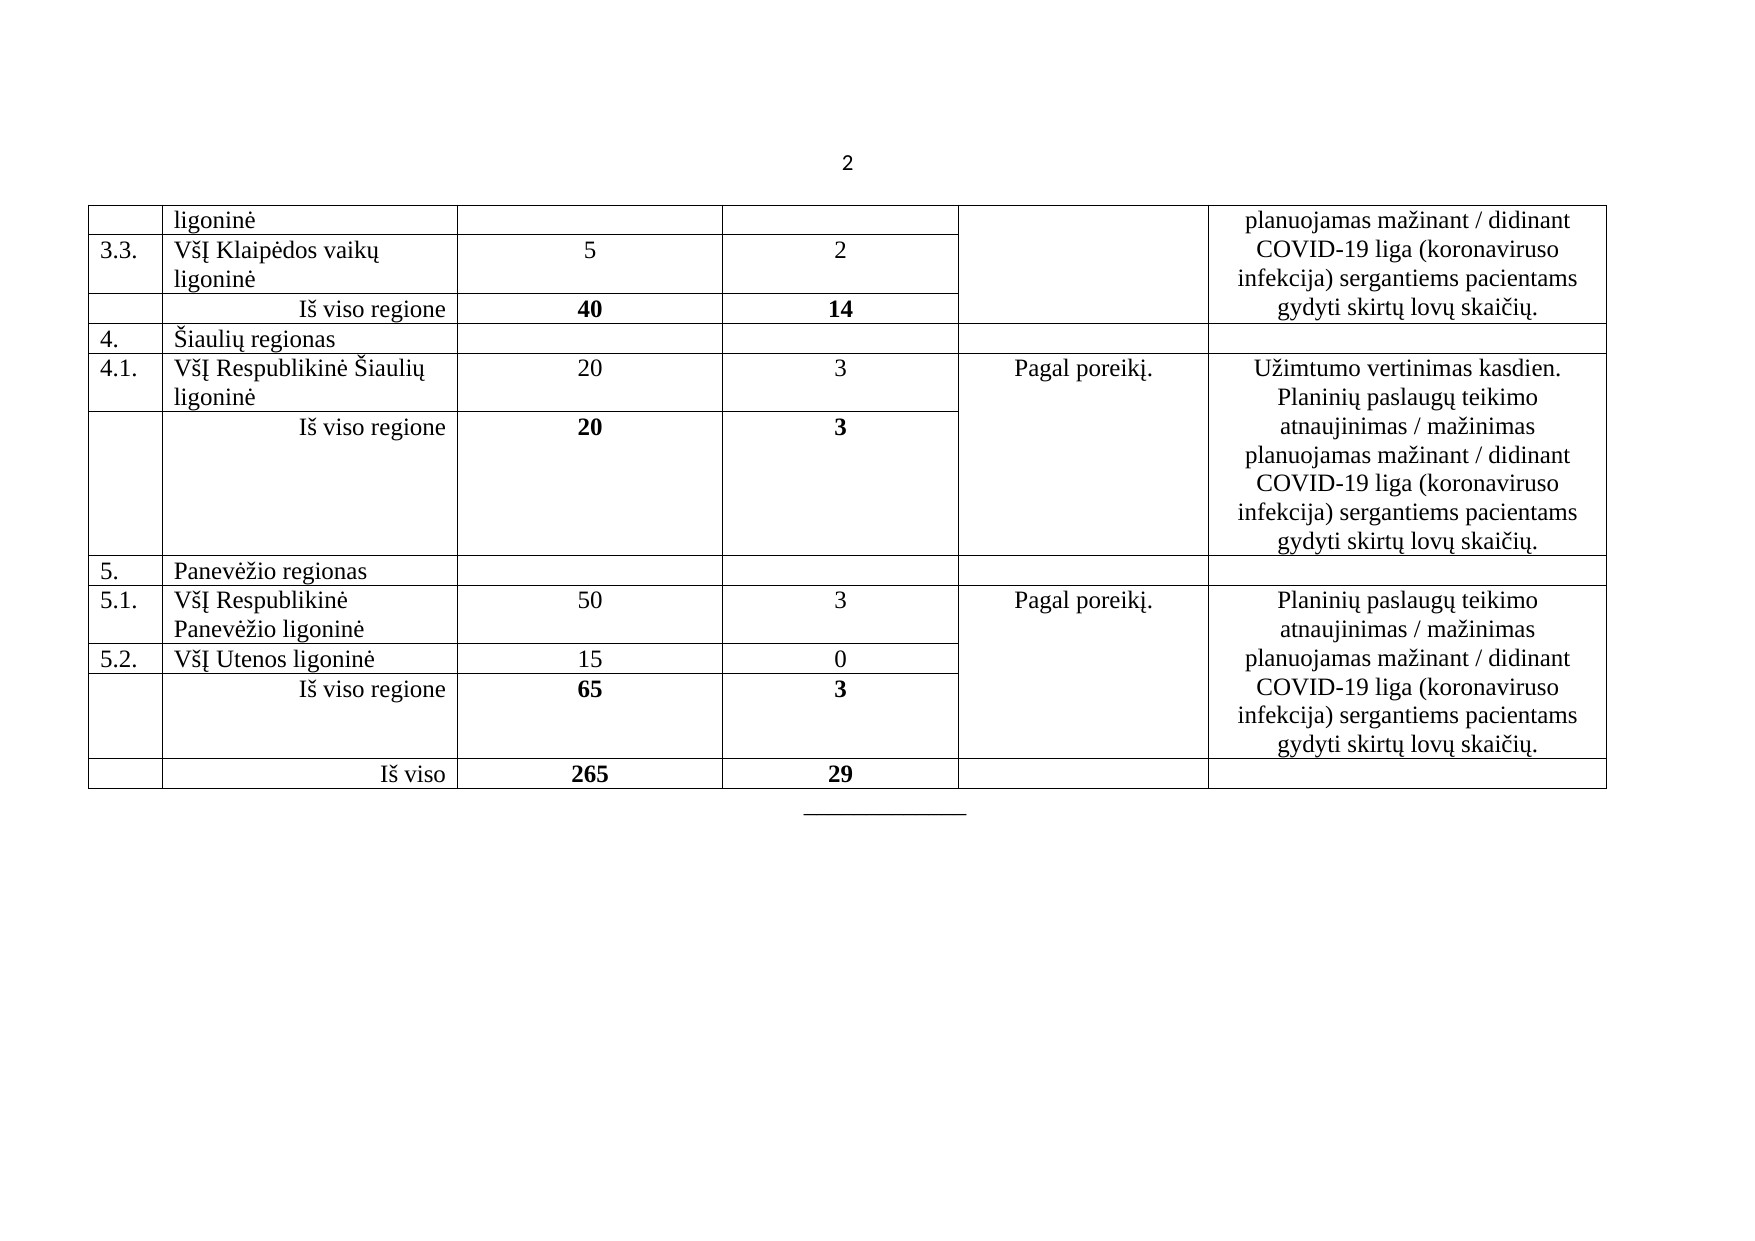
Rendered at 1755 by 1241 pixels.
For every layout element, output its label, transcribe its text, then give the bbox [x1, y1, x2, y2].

table_cell [89, 674, 162, 758]
table_cell 5 [458, 235, 722, 293]
table_cell 4. [89, 324, 162, 352]
table_cell Planinių paslaugų teikimo atnaujinimas / mažinimas planuojamas mažinant / didinant COVID-19 liga (koronaviruso infekcija) sergantiems pacientams gydyti skirtų lovų skaičių. [1209, 586, 1606, 758]
table_cell [1209, 556, 1606, 584]
table_cell 50 [458, 586, 722, 643]
table_cell 65 [458, 674, 722, 758]
table_cell Iš viso regione [163, 674, 457, 758]
table_cell Iš viso regione [163, 294, 457, 323]
table_cell 4.1. [89, 354, 162, 411]
table_cell 3 [723, 354, 958, 411]
table_cell 5.2. [89, 644, 162, 673]
table_cell [959, 556, 1208, 584]
table_cell [959, 324, 1208, 352]
table_cell 5. [89, 556, 162, 584]
table_cell [959, 759, 1208, 788]
table_cell 5.1. [89, 586, 162, 643]
table_cell [89, 412, 162, 555]
table_cell [89, 206, 162, 234]
table_cell Iš viso regione [163, 412, 457, 555]
table_cell [458, 324, 722, 352]
table_cell VšĮ Klaipėdos vaikų ligoninė [163, 235, 457, 293]
table_cell 29 [723, 759, 958, 788]
table_cell 0 [723, 644, 958, 673]
table_cell [458, 206, 722, 234]
table_cell Panevėžio regionas [163, 556, 457, 584]
table_cell Iš viso [163, 759, 457, 788]
table_cell Pagal poreikį. [959, 586, 1208, 758]
table_cell [458, 556, 722, 584]
table_cell [959, 206, 1208, 323]
table_cell 265 [458, 759, 722, 788]
table_cell 20 [458, 412, 722, 555]
table_cell Šiaulių regionas [163, 324, 457, 352]
table_cell [723, 206, 958, 234]
table_cell 40 [458, 294, 722, 323]
table_cell [89, 759, 162, 788]
table_cell Užimtumo vertinimas kasdien. Planinių paslaugų teikimo atnaujinimas / mažinimas planuojamas mažinant / didinant COVID-19 liga (koronaviruso infekcija) sergantiems pacientams gydyti skirtų lovų skaičių. [1209, 354, 1606, 555]
table_cell [723, 556, 958, 584]
table_cell 15 [458, 644, 722, 673]
text _____________ [164, 789, 1606, 818]
table_cell [1209, 324, 1606, 352]
table_cell VšĮ Utenos ligoninė [163, 644, 457, 673]
table_cell 3 [723, 412, 958, 555]
table_cell planuojamas mažinant / didinant COVID-19 liga (koronaviruso infekcija) sergantiems pacientams gydyti skirtų lovų skaičių. [1209, 206, 1606, 323]
table_cell 3 [723, 674, 958, 758]
table_cell 14 [723, 294, 958, 323]
table_cell Pagal poreikį. [959, 354, 1208, 555]
table_cell VšĮ Respublikinė Šiaulių ligoninė [163, 354, 457, 411]
table_cell 20 [458, 354, 722, 411]
table_cell 3 [723, 586, 958, 643]
table_cell 3.3. [89, 235, 162, 293]
table_cell [89, 294, 162, 323]
table_cell VšĮ Respublikinė Panevėžio ligoninė [163, 586, 457, 643]
table_cell [1209, 759, 1606, 788]
table_cell ligoninė [163, 206, 457, 234]
table_cell [723, 324, 958, 352]
table_cell 2 [723, 235, 958, 293]
